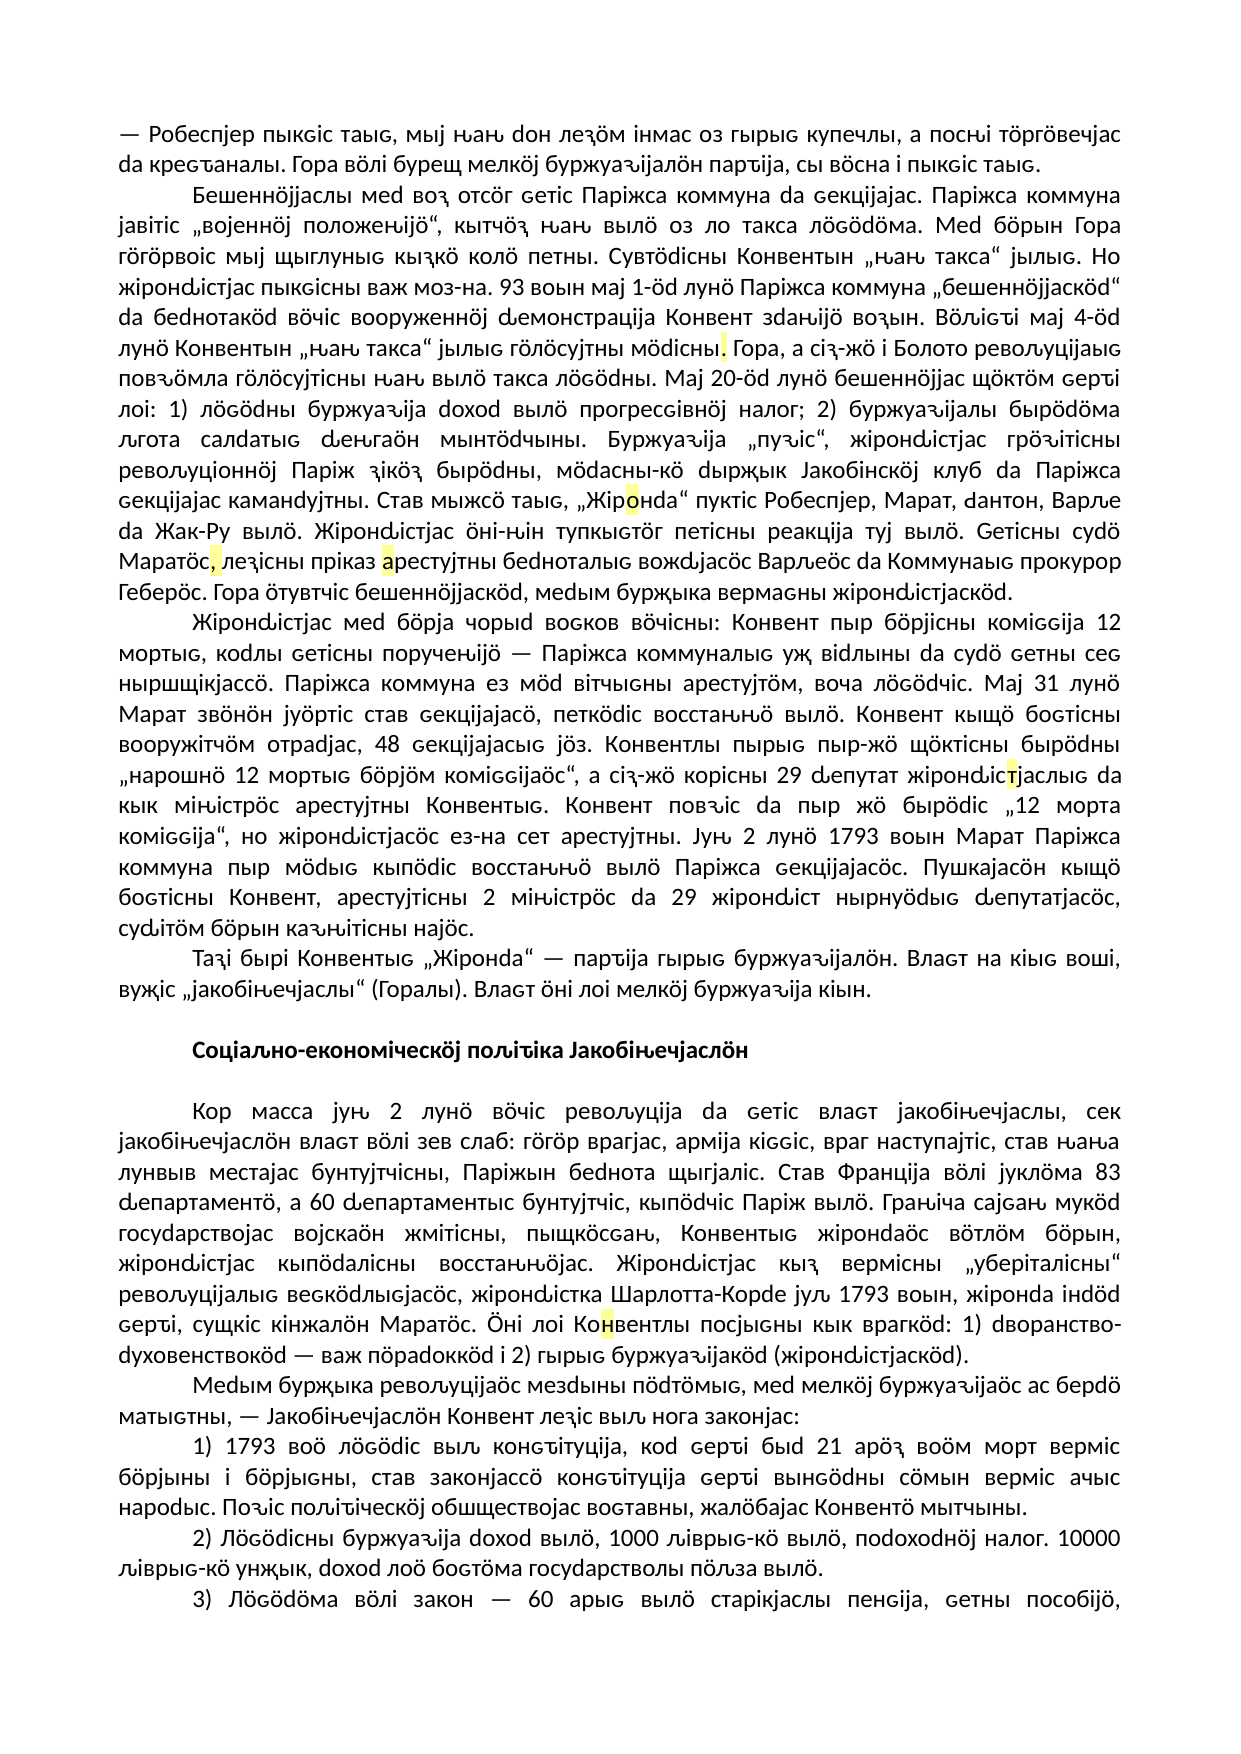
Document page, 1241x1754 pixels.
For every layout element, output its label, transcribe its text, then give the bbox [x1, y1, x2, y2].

text Меԁым бурҗыка ревоԉуціјаӧс мезԁыны пӧԁтӧмыԍ, меԁ мелкӧј буржуаԅіјаӧс ас берԁӧ матыԍтны, — Јакобіԋечјаслӧн Конвент леԇіс выԉ нога законјас: [118, 1369, 1122, 1431]
text — Робеспјер пыкԍіс таыԍ, мыј ԋаԋ ԁон леԇӧм інмас оз гырыԍ купечлы, а посԋі тӧргӧвечјас ԁа креԍԏаналы. Гора вӧлі бурещ мелкӧј буржуаԅіјалӧн парԏіја, сы вӧсна і пыкԍіс таыԍ. [118, 118, 1122, 179]
text Соціаԉно-економіческӧј поԉіԏіка Јакобіԋечјаслӧн [118, 1034, 1122, 1064]
text Кор масса јуԋ 2 лунӧ вӧчіс ревоԉуціја ԁа ԍетіс влаԍт јакобіԋечјаслы, сек јакобіԋечјаслӧн влаԍт вӧлі зев слаб: гӧгӧр врагјас, арміја кіԍԍіс, враг наступајтіс, став ԋаԋа лунвыв местајас бунтујтчісны, Паріжын беԁнота щыгјаліс. Став Франціја вӧлі јуклӧма 83 ԃепартаментӧ, а 60 ԃепартаментыс бунтујтчіс, кыпӧԁчіс Паріж вылӧ. Граԋіча сајԍаԋ мукӧԁ госуԁарствојас војскаӧн жмітісны, пыщкӧсԍаԋ, Конвентыԍ жіронԁаӧс вӧтлӧм бӧрын, жіронԃістјас кыпӧԁалісны восстаԋԋӧјас. Жіронԃістјас кыԇ вермісны „уберіталісны“ ревоԉуціјалыԍ веԍкӧԁлыԍјасӧс, жіронԃістка Шарлотта-Корԁе јуԉ 1793 воын, жіронԁа інԁӧԁ ԍерԏі, сущкіс кінжалӧн Маратӧс. Ӧні лоі Конвентлы посјыԍны кык врагкӧԁ: 1) ԁворанство-ԁуховенствокӧԁ — важ пӧраԁоккӧԁ і 2) гырыԍ буржуаԅіјакӧԁ (жіронԃістјаскӧԁ). [118, 1095, 1122, 1369]
text Таԇі бырі Конвентыԍ „Жіронԁа“ — парԏіја гырыԍ буржуаԅіјалӧн. Влаԍт на кіыԍ воші, вуҗіс „јакобіԋечјаслы“ (Горалы). Влаԍт ӧні лоі мелкӧј буржуаԅіја кіын. [118, 942, 1122, 1003]
text 3) Лӧԍӧԁӧма вӧлі закон — 60 арыԍ вылӧ старікјаслы пенԍіја, ԍетны пособіјӧ, [118, 1583, 1122, 1614]
text Бешеннӧјјаслы меԁ воԇ отсӧг ԍетіс Паріжса коммуна ԁа ԍекціјајас. Паріжса коммуна јавітіс „војеннӧј положеԋіјӧ“, кытчӧԇ ԋаԋ вылӧ оз ло такса лӧԍӧԁӧма. Меԁ бӧрын Гора гӧгӧрвоіс мыј щыглуныԍ кыԇкӧ колӧ петны. Сувтӧԁісны Конвентын „ԋаԋ такса“ јылыԍ. Но жіронԃістјас пыкԍісны важ моз-на. 93 воын мај 1-ӧԁ лунӧ Паріжса коммуна „бешеннӧјјаскӧԁ“ ԁа беԁнотакӧԁ вӧчіс вооруженнӧј ԃемонстраціја Конвент зԁаԋіјӧ воԇын. Вӧԉіԍԏі мај 4-ӧԁ лунӧ Конвентын „ԋаԋ такса“ јылыԍ гӧлӧсујтны мӧԁісны. Гора, а сіԇ-жӧ і Болото ревоԉуціјаыԍ повԅӧмла гӧлӧсујтісны ԋаԋ вылӧ такса лӧԍӧԁны. Мај 20-ӧԁ лунӧ бешеннӧјјас щӧктӧм ԍерԏі лоі: 1) лӧԍӧԁны буржуаԅіја ԁохоԁ вылӧ прогресԍівнӧј налог; 2) буржуаԅіјалы бырӧԁӧма ԉгота салԁатыԍ ԃеԋгаӧн мынтӧԁчыны. Буржуаԅіја „пуԅіс“, жіронԃістјас грӧԅітісны ревоԉуціоннӧј Паріж ԇікӧԇ бырӧԁны, мӧԁасны-кӧ ԁырҗык Јакобінскӧј клуб ԁа Паріжса ԍекціјајас каманԁујтны. Став мыжсӧ таыԍ, „Жіронԁа“ пуктіс Робеспјер, Марат, Ԁантон, Варԉе ԁа Жак-Ру вылӧ. Жіронԃістјас ӧні-ԋін тупкыԍтӧг петісны реакціја туј вылӧ. Ԍетісны суԁӧ Маратӧс, леԇісны пріказ арестујтны беԁноталыԍ вожԃјасӧс Варԉеӧс ԁа Коммунаыԍ прокурор Геберӧс. Гора ӧтувтчіс бешеннӧјјаскӧԁ, меԁым бурҗыка вермаԍны жіронԃістјаскӧԁ. [118, 179, 1122, 606]
text 1) 1793 воӧ лӧԍӧԁіс выԉ конԍԏітуціја, коԁ ԍерԏі быԁ 21 арӧԇ воӧм морт верміс бӧрјыны і бӧрјыԍны, став законјассӧ конԍԏітуціја ԍерԏі вынԍӧԁны сӧмын верміс ачыс нароԁыс. Поԅіс поԉіԏіческӧј обшществојас воԍтавны, жалӧбајас Конвентӧ мытчыны. [118, 1431, 1122, 1522]
text Жіронԃістјас меԁ бӧрја чорыԁ воԍков вӧчісны: Конвент пыр бӧрјісны коміԍԍіја 12 мортыԍ, коԁлы ԍетісны поручеԋіјӧ — Паріжса коммуналыԍ уҗ віԁлыны ԁа суԁӧ ԍетны сеԍ ныршщікјассӧ. Паріжса коммуна ез мӧԁ вітчыԍны арестујтӧм, воча лӧԍӧԁчіс. Мај 31 лунӧ Марат звӧнӧн јуӧртіс став ԍекціјајасӧ, петкӧԁіс восстаԋԋӧ вылӧ. Конвент кыщӧ боԍтісны вооружітчӧм отраԁјас, 48 ԍекціјајасыԍ јӧз. Конвентлы пырыԍ пыр-жӧ щӧктісны бырӧԁны „нарошнӧ 12 мортыԍ бӧрјӧм коміԍԍіјаӧс“, а сіԇ-жӧ корісны 29 ԃепутат жіронԃістјаслыԍ ԁа кык міԋістрӧс арестујтны Конвентыԍ. Конвент повԅіс ԁа пыр жӧ бырӧԁіс „12 морта коміԍԍіја“, но жіронԃістјасӧс ез-на сет арестујтны. Јуԋ 2 лунӧ 1793 воын Марат Паріжса коммуна пыр мӧԁыԍ кыпӧԁіс восстаԋԋӧ вылӧ Паріжса ԍекціјајасӧс. Пушкајасӧн кыщӧ боԍтісны Конвент, арестујтісны 2 міԋістрӧс ԁа 29 жіронԃіст нырнуӧԁыԍ ԃепутатјасӧс, суԃітӧм бӧрын каԅԋітісны најӧс. [118, 606, 1122, 942]
text 2) Лӧԍӧԁісны буржуаԅіја ԁохоԁ вылӧ, 1000 ԉіврыԍ-кӧ вылӧ, поԁохоԁнӧј налог. 10000 ԉіврыԍ-кӧ унҗык, ԁохоԁ лоӧ боԍтӧма госуԁарстволы пӧԉза вылӧ. [118, 1522, 1122, 1583]
